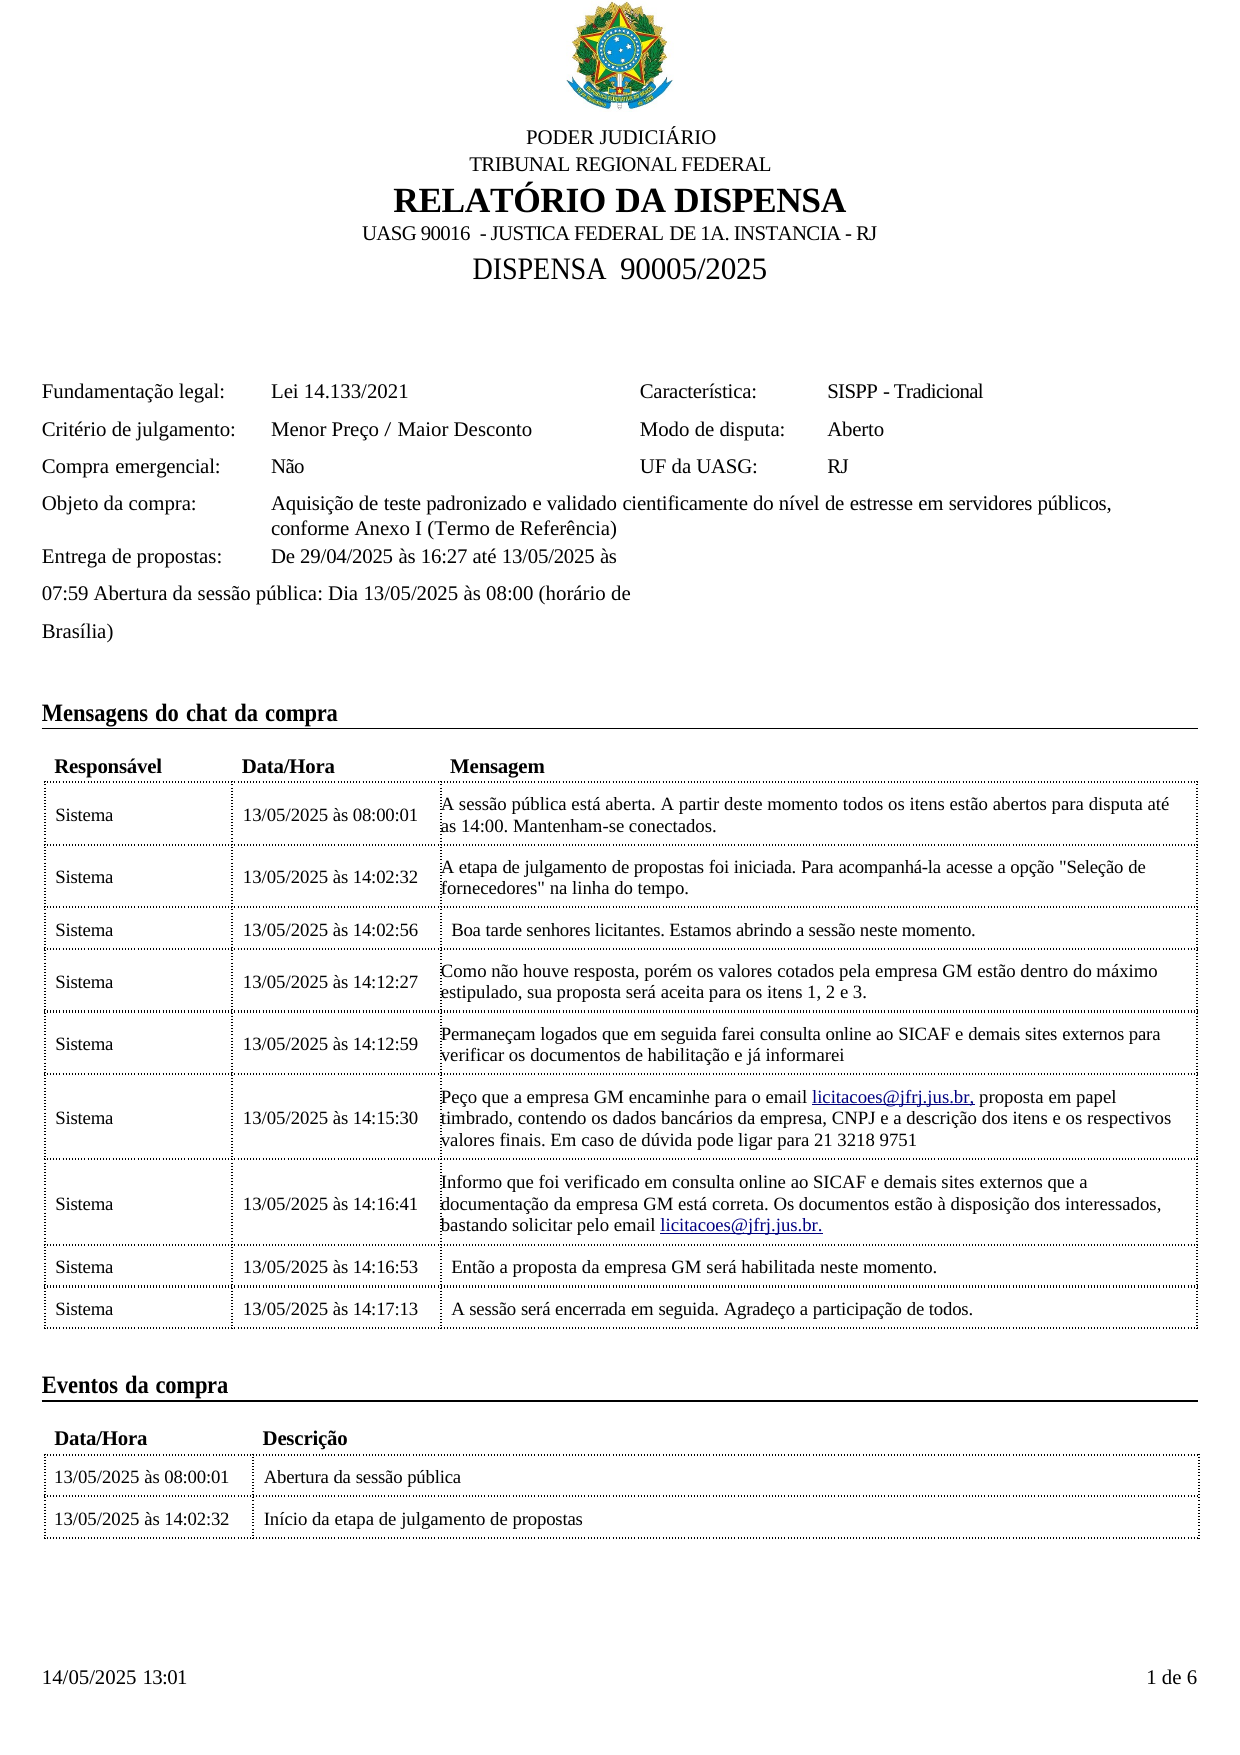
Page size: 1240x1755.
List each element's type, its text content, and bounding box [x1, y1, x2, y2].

table_cell 13/05/2025 às 14:02:32 [232, 844, 441, 906]
table_cell Sistema [45, 1244, 232, 1285]
table_cell Sistema [45, 1285, 232, 1327]
table_cell Sistema [45, 1010, 232, 1073]
table_cell Informo que foi verificado em consulta online ao SICAF e demais sites externos que a documentação da empresa GM está correta. Os documentos estão à disposição dos interessados, bastando solicitar pelo email licitacoes@jfrj.jus.br. [441, 1158, 1197, 1244]
table_cell Boa tarde senhores licitantes. Estamos abrindo a sessão neste momento. [441, 906, 1197, 948]
table_cell Início da etapa de julgamento de propostas [253, 1495, 1199, 1537]
text Fundamentação legal: Lei 14.133/2021 Característica: SISPP - Tradicional Critério de julgamento: Menor Preço / Maior Desconto Modo de disputa: Aberto [42, 379, 985, 441]
table_cell A etapa de julgamento de propostas foi iniciada. Para acompanhá-la acesse a opção "Seleção de fornecedores" na linha do tempo. [441, 844, 1197, 906]
text Entrega de propostas: De 29/04/2025 às 16:27 até 13/05/2025 às 07:59 Abertura da sessão pública: Dia 13/05/2025 às 08:00 (horário de Brasília) [42, 544, 667, 643]
table_cell Peço que a empresa GM encaminhe para o email licitacoes@jfrj.jus.br, proposta em papel timbrado, contendo os dados bancários da empresa, CNPJ e a descrição dos itens e os respectivos valores finais. Em caso de dúvida pode ligar para 21 3218 9751 [441, 1073, 1197, 1158]
table_header 13/05/2025 às 08:00:01 [45, 1454, 253, 1495]
table_cell 13/05/2025 às 14:12:59 [232, 1010, 441, 1073]
table_cell 13/05/2025 às 14:02:56 [232, 906, 441, 948]
text DISPENSA 90005/2025 [29, 250, 1210, 286]
text Compra emergencial: Não UF da UASG: RJ [42, 454, 1210, 478]
text Objeto da compra: Aquisição de teste padronizado e validado cientificamente do nível de estresse em servidores públicos, conforme Anexo I (Termo de Referência) [42, 491, 1190, 539]
table_cell Sistema [45, 1073, 232, 1158]
table_cell 13/05/2025 às 14:15:30 [232, 1073, 441, 1158]
table_cell Sistema [45, 906, 232, 948]
text PODER JUDICIÁRIO TRIBUNAL REGIONAL FEDERAL [469, 125, 771, 176]
text RELATÓRIO DA DISPENSA [29, 179, 1210, 220]
table_header 13/05/2025 às 08:00:01 [232, 781, 441, 844]
text UASG 90016 - JUSTICA FEDERAL DE 1A. INSTANCIA - RJ [29, 221, 1210, 245]
table_cell Sistema [45, 948, 232, 1010]
table_cell Permaneçam logados que em seguida farei consulta online ao SICAF e demais sites externos para verificar os documentos de habilitação e já informarei [441, 1010, 1197, 1073]
table_header Abertura da sessão pública [253, 1454, 1199, 1495]
table_cell 13/05/2025 às 14:16:41 [232, 1158, 441, 1244]
table_cell Sistema [45, 844, 232, 906]
table_cell 13/05/2025 às 14:02:32 [45, 1495, 253, 1537]
text Data/Hora Descrição [54, 1426, 1210, 1450]
subtitle Mensagens do chat da compra [42, 698, 1210, 726]
subtitle Eventos da compra [42, 1370, 1210, 1399]
table_header A sessão pública está aberta. A partir deste momento todos os itens estão abertos para disputa até as 14:00. Mantenham-se conectados. [441, 781, 1197, 844]
text Responsável Data/Hora Mensagem [54, 754, 1210, 778]
table_cell Sistema [45, 1158, 232, 1244]
table_cell A sessão será encerrada em seguida. Agradeço a participação de todos. [441, 1285, 1197, 1327]
table_cell 13/05/2025 às 14:16:53 [232, 1244, 441, 1285]
table_cell 13/05/2025 às 14:17:13 [232, 1285, 441, 1327]
table_header Sistema [45, 781, 232, 844]
table_cell 13/05/2025 às 14:12:27 [232, 948, 441, 1010]
table_cell Como não houve resposta, porém os valores cotados pela empresa GM estão dentro do máximo estipulado, sua proposta será aceita para os itens 1, 2 e 3. [441, 948, 1197, 1010]
table_cell Então a proposta da empresa GM será habilitada neste momento. [441, 1244, 1197, 1285]
